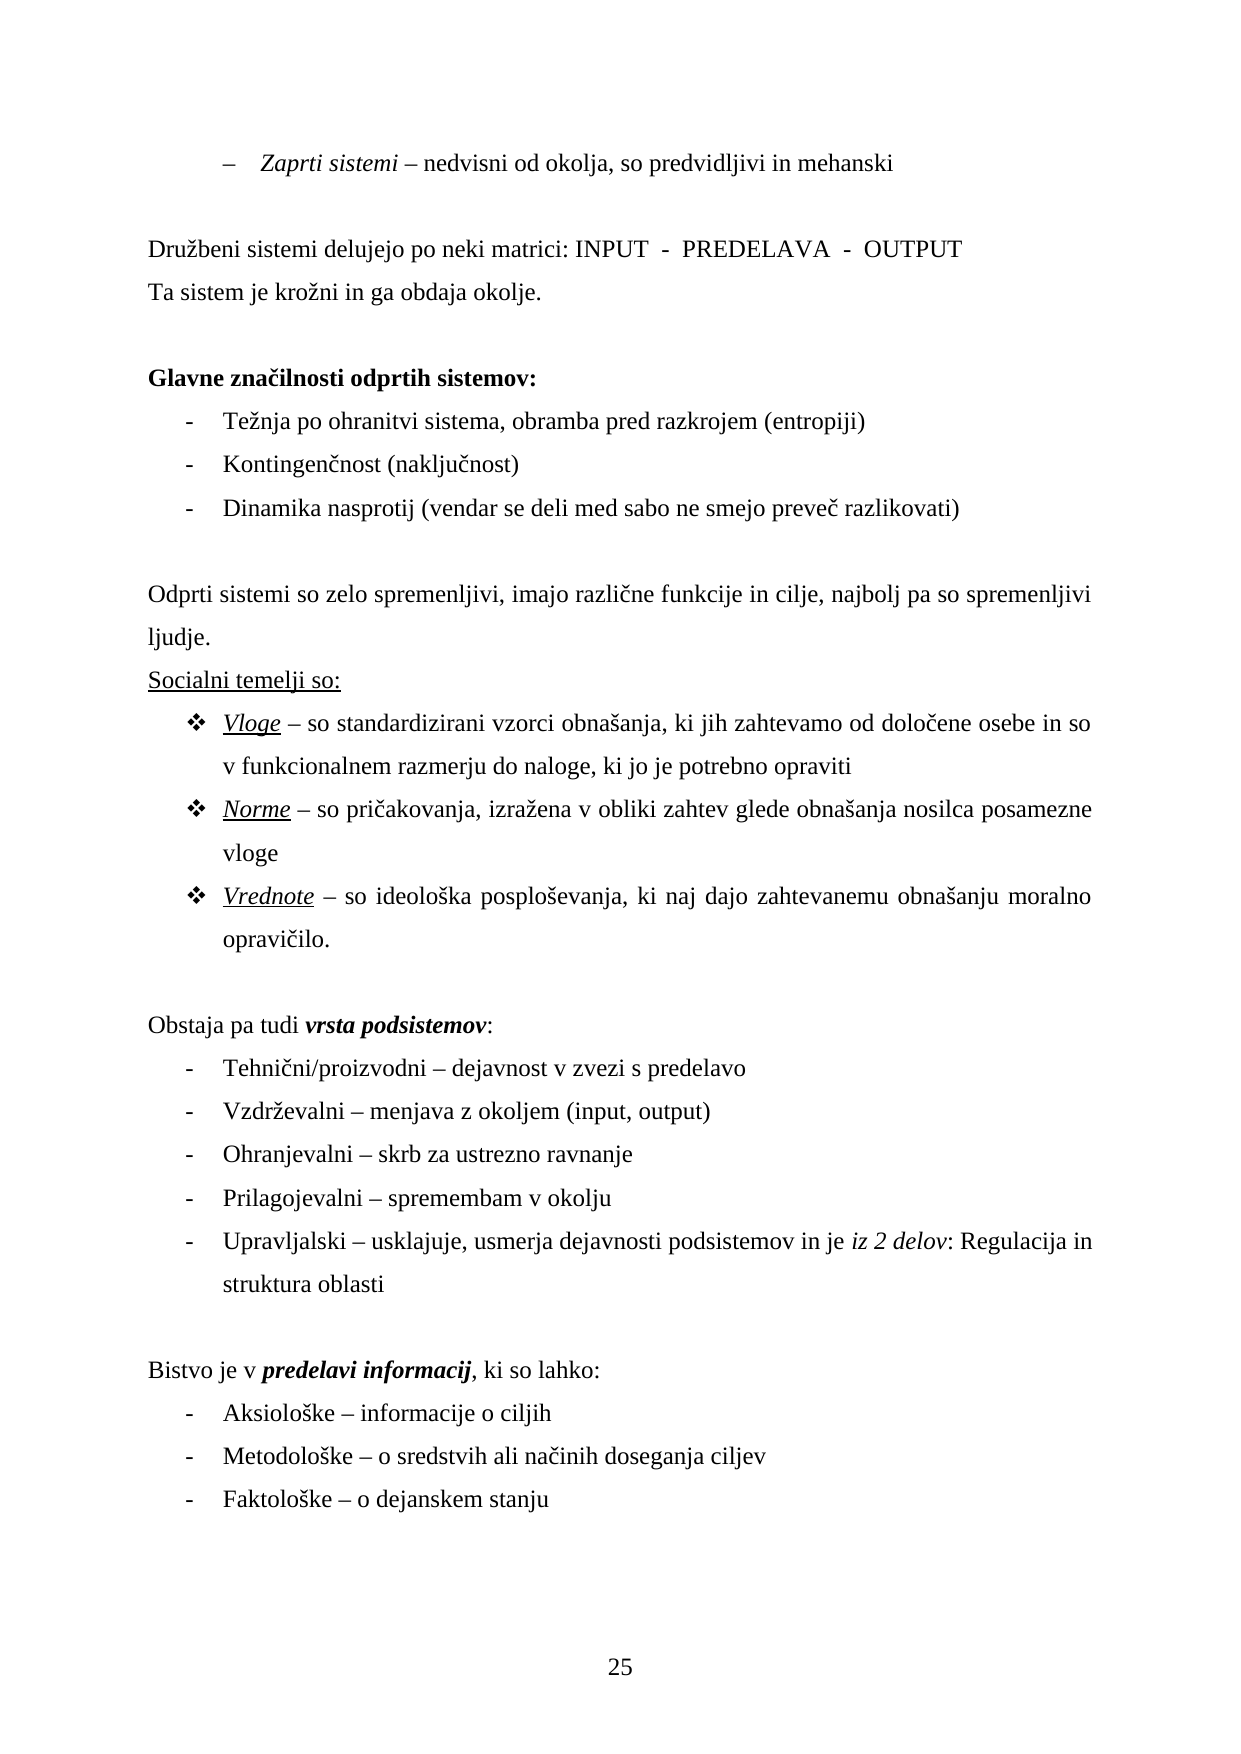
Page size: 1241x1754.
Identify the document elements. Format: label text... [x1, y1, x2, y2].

list Aksiološke – informacije o ciljih [185, 1398, 1093, 1427]
list Prilagojevalni – spremembam v okolju [185, 1183, 1093, 1211]
list Upravljalski – usklajuje, usmerja dejavnosti podsistemov in je iz 2 delov: Regulacija in struktura oblasti [185, 1226, 1093, 1298]
list Ohranjevalni – skrb za ustrezno ravnanje [185, 1139, 1093, 1168]
list Kontingenčnost (naključnost) [185, 449, 1093, 478]
list Težnja po ohranitvi sistema, obramba pred razkrojem (entropiji) [185, 406, 1093, 435]
text Glavne značilnosti odprtih sistemov: [148, 363, 1093, 392]
list Faktološke – o dejanskem stanju [185, 1484, 1093, 1513]
text Socialni temelji so: [148, 665, 1093, 694]
list Norme – so pričakovanja, izražena v obliki zahtev glede obnašanja nosilca posamezne vloge [185, 794, 1093, 866]
list Dinamika nasprotij (vendar se deli med sabo ne smejo preveč razlikovati) [185, 493, 1093, 521]
text Družbeni sistemi delujejo po neki matrici: INPUT - PREDELAVA - OUTPUT [148, 234, 1093, 263]
text Ta sistem je krožni in ga obdaja okolje. [148, 277, 1093, 306]
list Vrednote – so ideološka posploševanja, ki naj dajo zahtevanemu obnašanju moralno opravičilo. [185, 881, 1093, 953]
list Zaprti sistemi – nedvisni od okolja, so predvidljivi in mehanski [223, 148, 1093, 176]
list Metodološke – o sredstvih ali načinih doseganja ciljev [185, 1441, 1093, 1470]
text Bistvo je v predelavi informacij, ki so lahko: [148, 1355, 1093, 1384]
list Vloge – so standardizirani vzorci obnašanja, ki jih zahtevamo od določene osebe in so v funkcionalnem razmerju do naloge, ki jo je potrebno opraviti [185, 708, 1093, 780]
text Obstaja pa tudi vrsta podsistemov: [148, 1010, 1093, 1039]
list Vzdrževalni – menjava z okoljem (input, output) [185, 1096, 1093, 1125]
list Tehnični/proizvodni – dejavnost v zvezi s predelavo [185, 1053, 1093, 1082]
text Odprti sistemi so zelo spremenljivi, imajo različne funkcije in cilje, najbolj pa so spremenljivi ljudje. [148, 579, 1093, 651]
